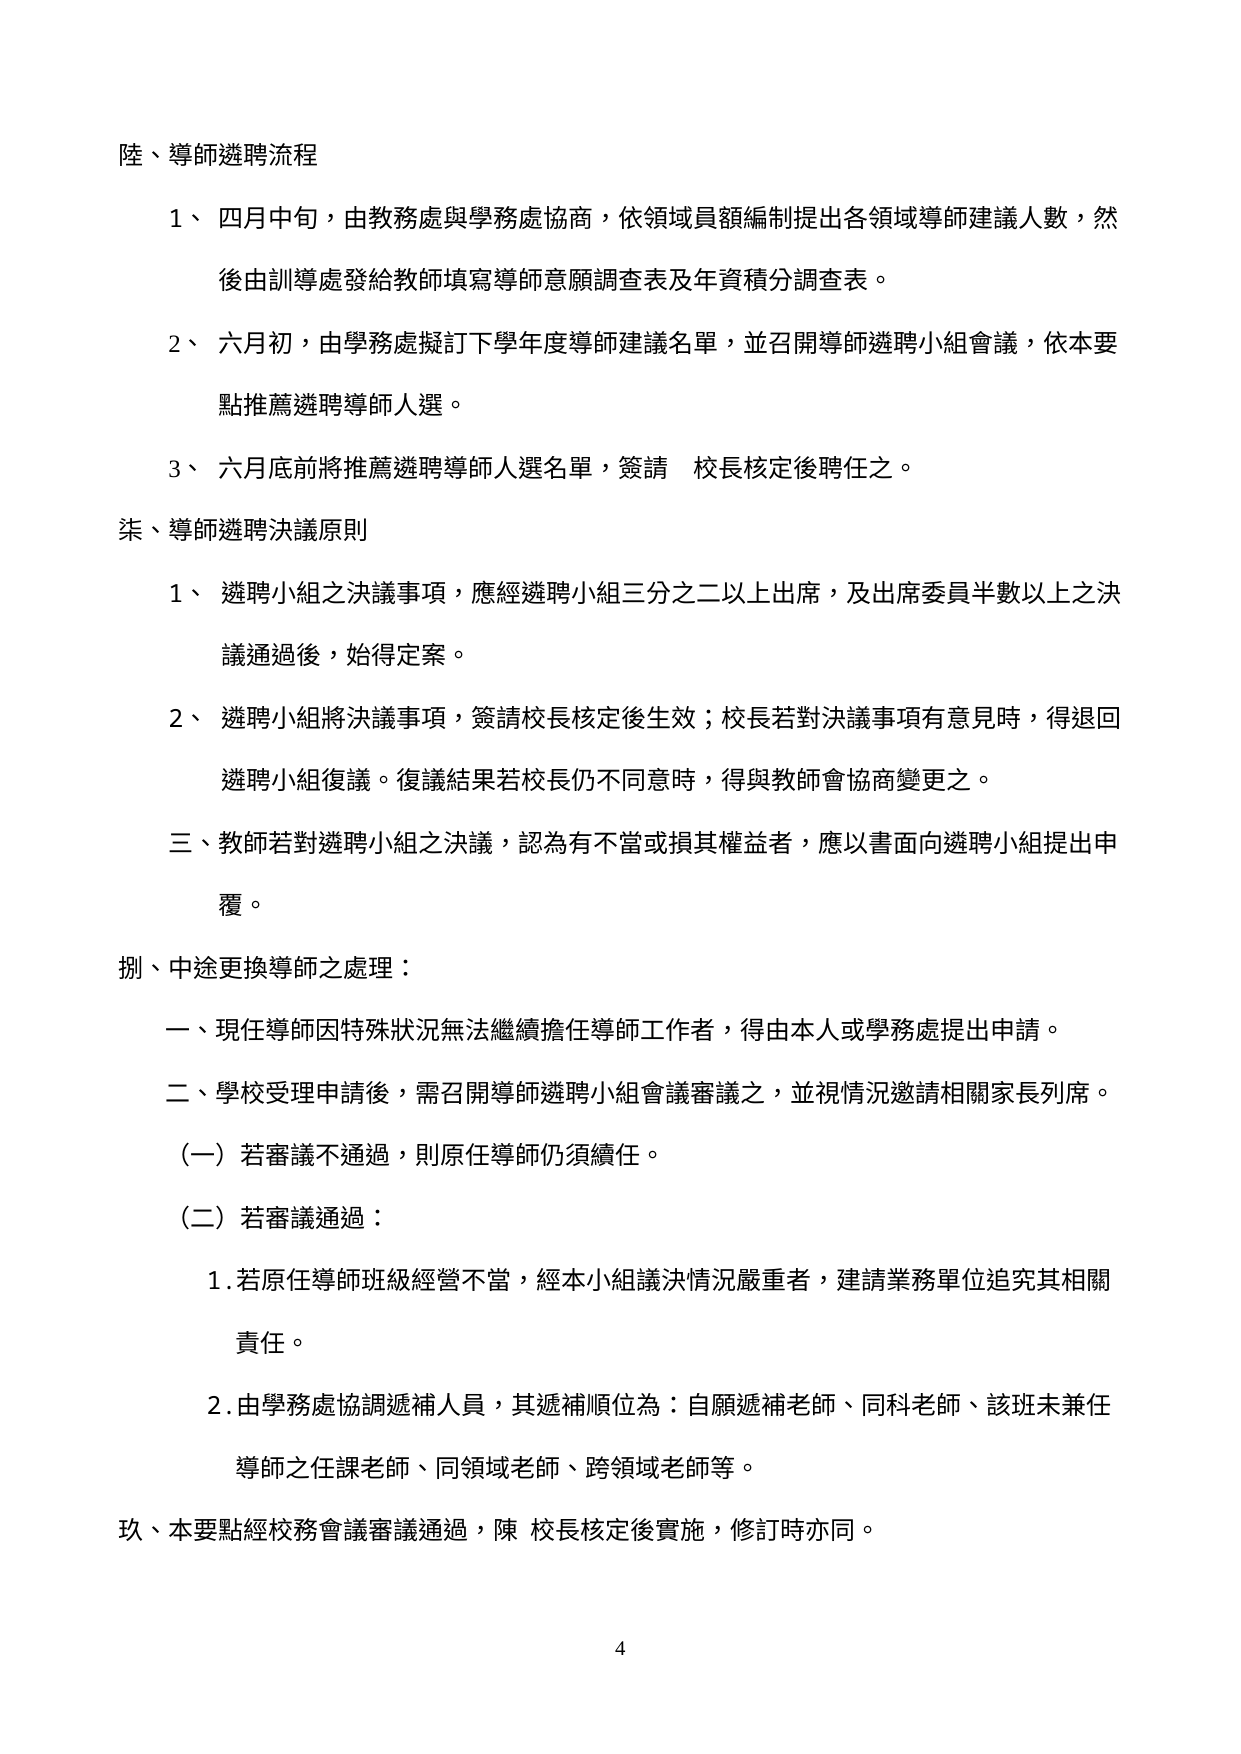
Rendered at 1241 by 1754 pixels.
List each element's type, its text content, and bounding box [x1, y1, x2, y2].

text （一）若審議不通過，則原任導師仍須續任。 [165, 1112, 1122, 1175]
text 玖、本要點經校務會議審議通過，陳 校長核定後實施，修訂時亦同。 [118, 1487, 1122, 1550]
list 六月底前將推薦遴聘導師人選名單，簽請 校長核定後聘任之。 [168, 425, 1122, 487]
text 一、現任導師因特殊狀況無法繼續擔任導師工作者，得由本人或學務處提出申請。 [165, 987, 1122, 1050]
text 陸、導師遴聘流程 [118, 112, 1122, 175]
list 六月初，由學務處擬訂下學年度導師建議名單，並召開導師遴聘小組會議，依本要點推薦遴聘導師人選。 [168, 300, 1122, 425]
list 四月中旬，由教務處與學務處協商，依領域員額編制提出各領域導師建議人數，然後由訓導處發給教師填寫導師意願調查表及年資積分調查表。 [168, 175, 1122, 300]
text 三、教師若對遴聘小組之決議，認為有不當或損其權益者，應以書面向遴聘小組提出申覆。 [168, 800, 1122, 925]
text 捌、中途更換導師之處理： [118, 925, 1122, 987]
text 二、學校受理申請後，需召開導師遴聘小組會議審議之，並視情況邀請相關家長列席。 [165, 1050, 1122, 1112]
text 2.由學務處協調遞補人員，其遞補順位為：自願遞補老師、同科老師、該班未兼任導師之任課老師、同領域老師、跨領域老師等。 [206, 1362, 1122, 1487]
list 遴聘小組之決議事項，應經遴聘小組三分之二以上出席，及出席委員半數以上之決議通過後，始得定案。 [168, 550, 1122, 675]
text 柒、導師遴聘決議原則 [118, 487, 1122, 550]
text （二）若審議通過： [165, 1175, 1122, 1237]
text 1.若原任導師班級經營不當，經本小組議決情況嚴重者，建請業務單位追究其相關責任。 [206, 1237, 1122, 1362]
list 遴聘小組將決議事項，簽請校長核定後生效；校長若對決議事項有意見時，得退回遴聘小組復議。復議結果若校長仍不同意時，得與教師會協商變更之。 [168, 675, 1122, 800]
